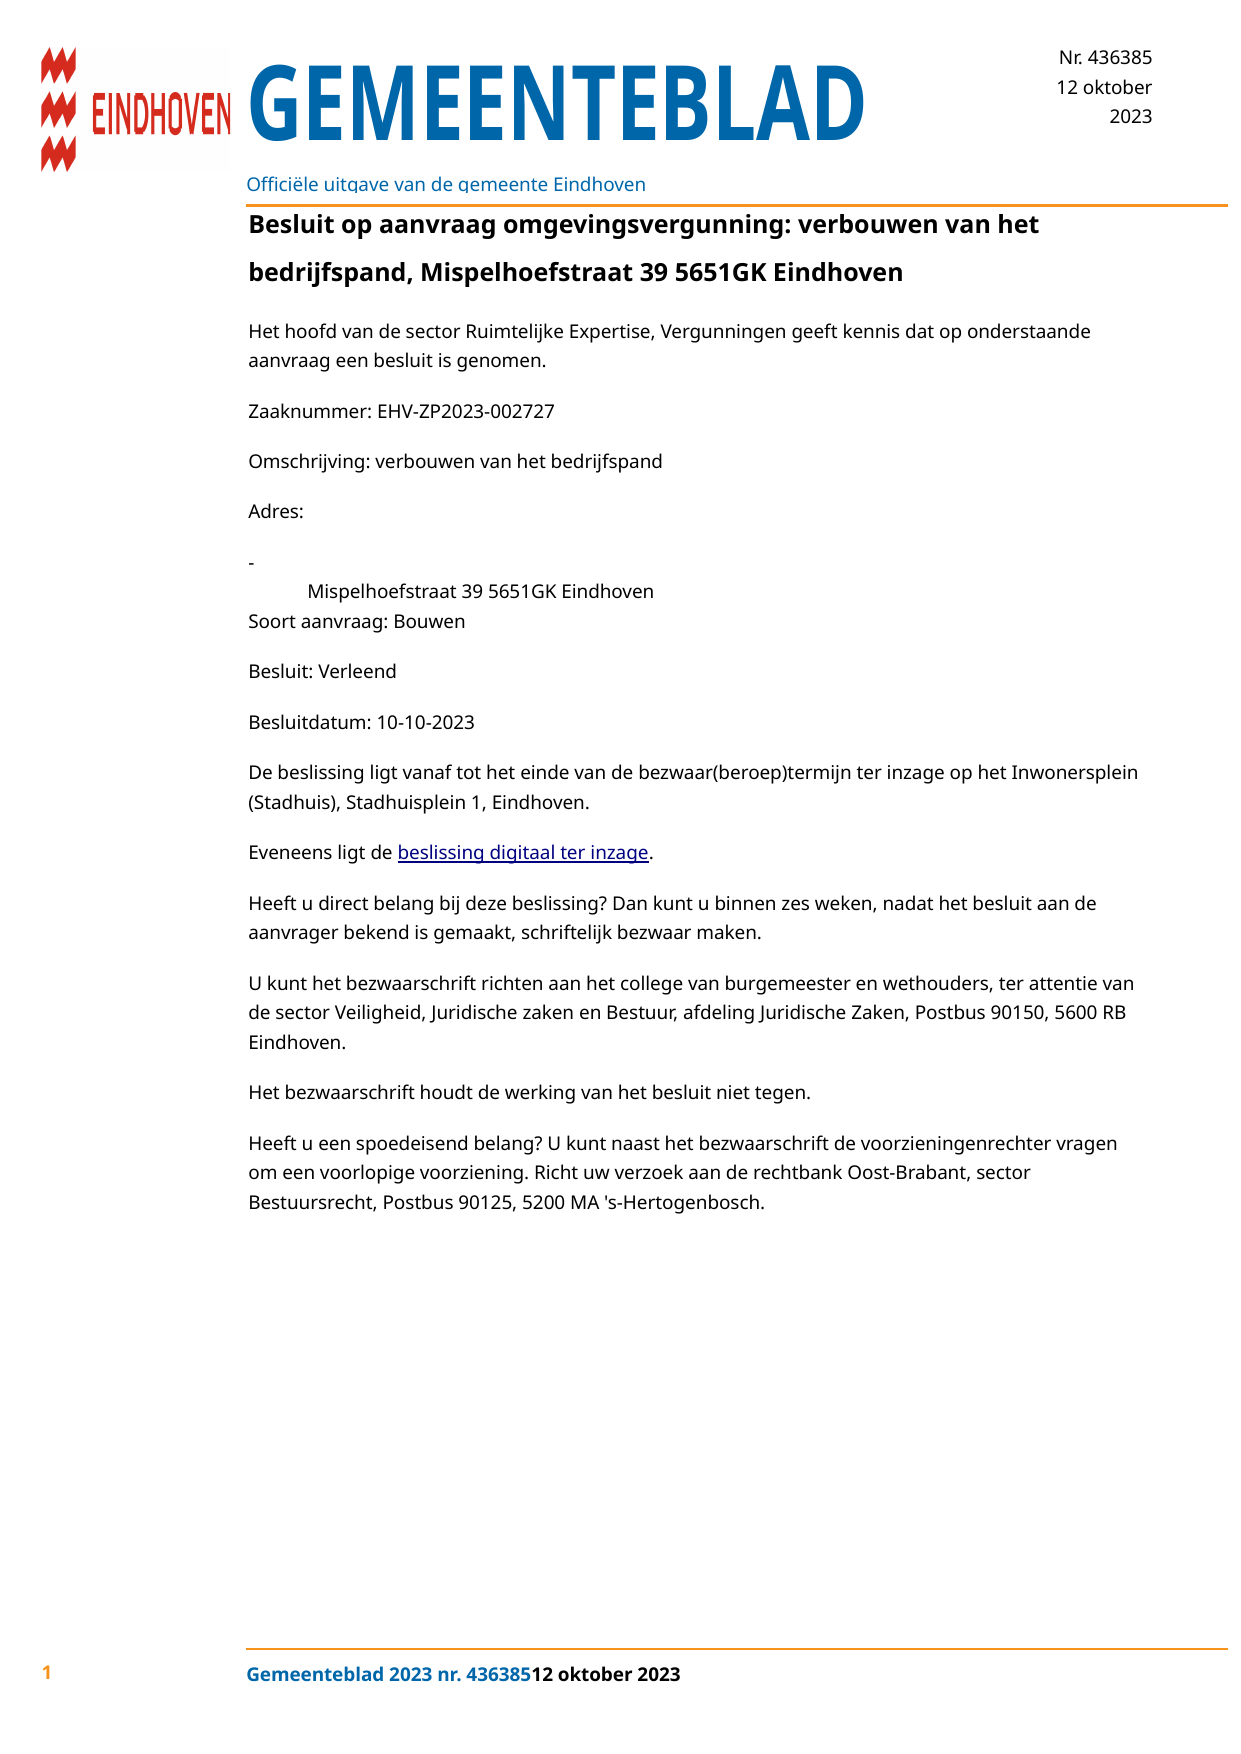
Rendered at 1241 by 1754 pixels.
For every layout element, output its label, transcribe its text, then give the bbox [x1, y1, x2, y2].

text Besluit: Verleend [248, 659, 1152, 684]
text Soort aanvraag: Bouwen [248, 608, 1152, 634]
text Adres: [248, 499, 1152, 524]
text Heeft u direct belang bij deze beslissing? Dan kunt u binnen zes weken, nadat het besluit aan de aanvrager bekend is gemaakt, schriftelijk bezwaar maken. [248, 890, 1152, 945]
text De beslissing ligt vanaf tot het einde van de bezwaar(beroep)termijn ter inzage op het Inwonersplein (Stadhuis), Stadhuisplein 1, Eindhoven. [248, 759, 1152, 815]
text Het hoofd van de sector Ruimtelijke Expertise, Vergunningen geeft kennis dat op onderstaande aanvraag een besluit is genomen. [248, 318, 1152, 373]
text Omschrijving: verbouwen van het bedrijfspand [248, 448, 1152, 474]
text U kunt het bezwaarschrift richten aan het college van burgemeester en wethouders, ter attentie van de sector Veiligheid, Juridische zaken en Bestuur, afdeling Juridische Zaken, Postbus 90150, 5600 RB Eindhoven. [248, 970, 1152, 1055]
text Het bezwaarschrift houdt de werking van het besluit niet tegen. [248, 1079, 1152, 1105]
text Besluitdatum: 10-10-2023 [248, 709, 1152, 735]
text Heeft u een spoedeisend belang? U kunt naast het bezwaarschrift de voorzieningenrechter vragen om een voorlopige voorziening. Richt uw verzoek aan de rechtbank Oost-Brabant, sector Bestuursrecht, Postbus 90125, 5200 MA 's-Hertogenbosch. [248, 1130, 1152, 1215]
text Zaaknummer: EHV-ZP2023-002727 [248, 398, 1152, 424]
text Eveneens ligt de beslissing digitaal ter inzage. [248, 839, 1152, 865]
list Mispelhoefstraat 39 5651GK Eindhoven [248, 579, 1152, 604]
picture [41, 47, 231, 172]
text Besluit op aanvraag omgevingsvergunning: verbouwen van het bedrijfspand, Mispelhoefstraat 39 5651GK Eindhoven [248, 207, 1152, 288]
